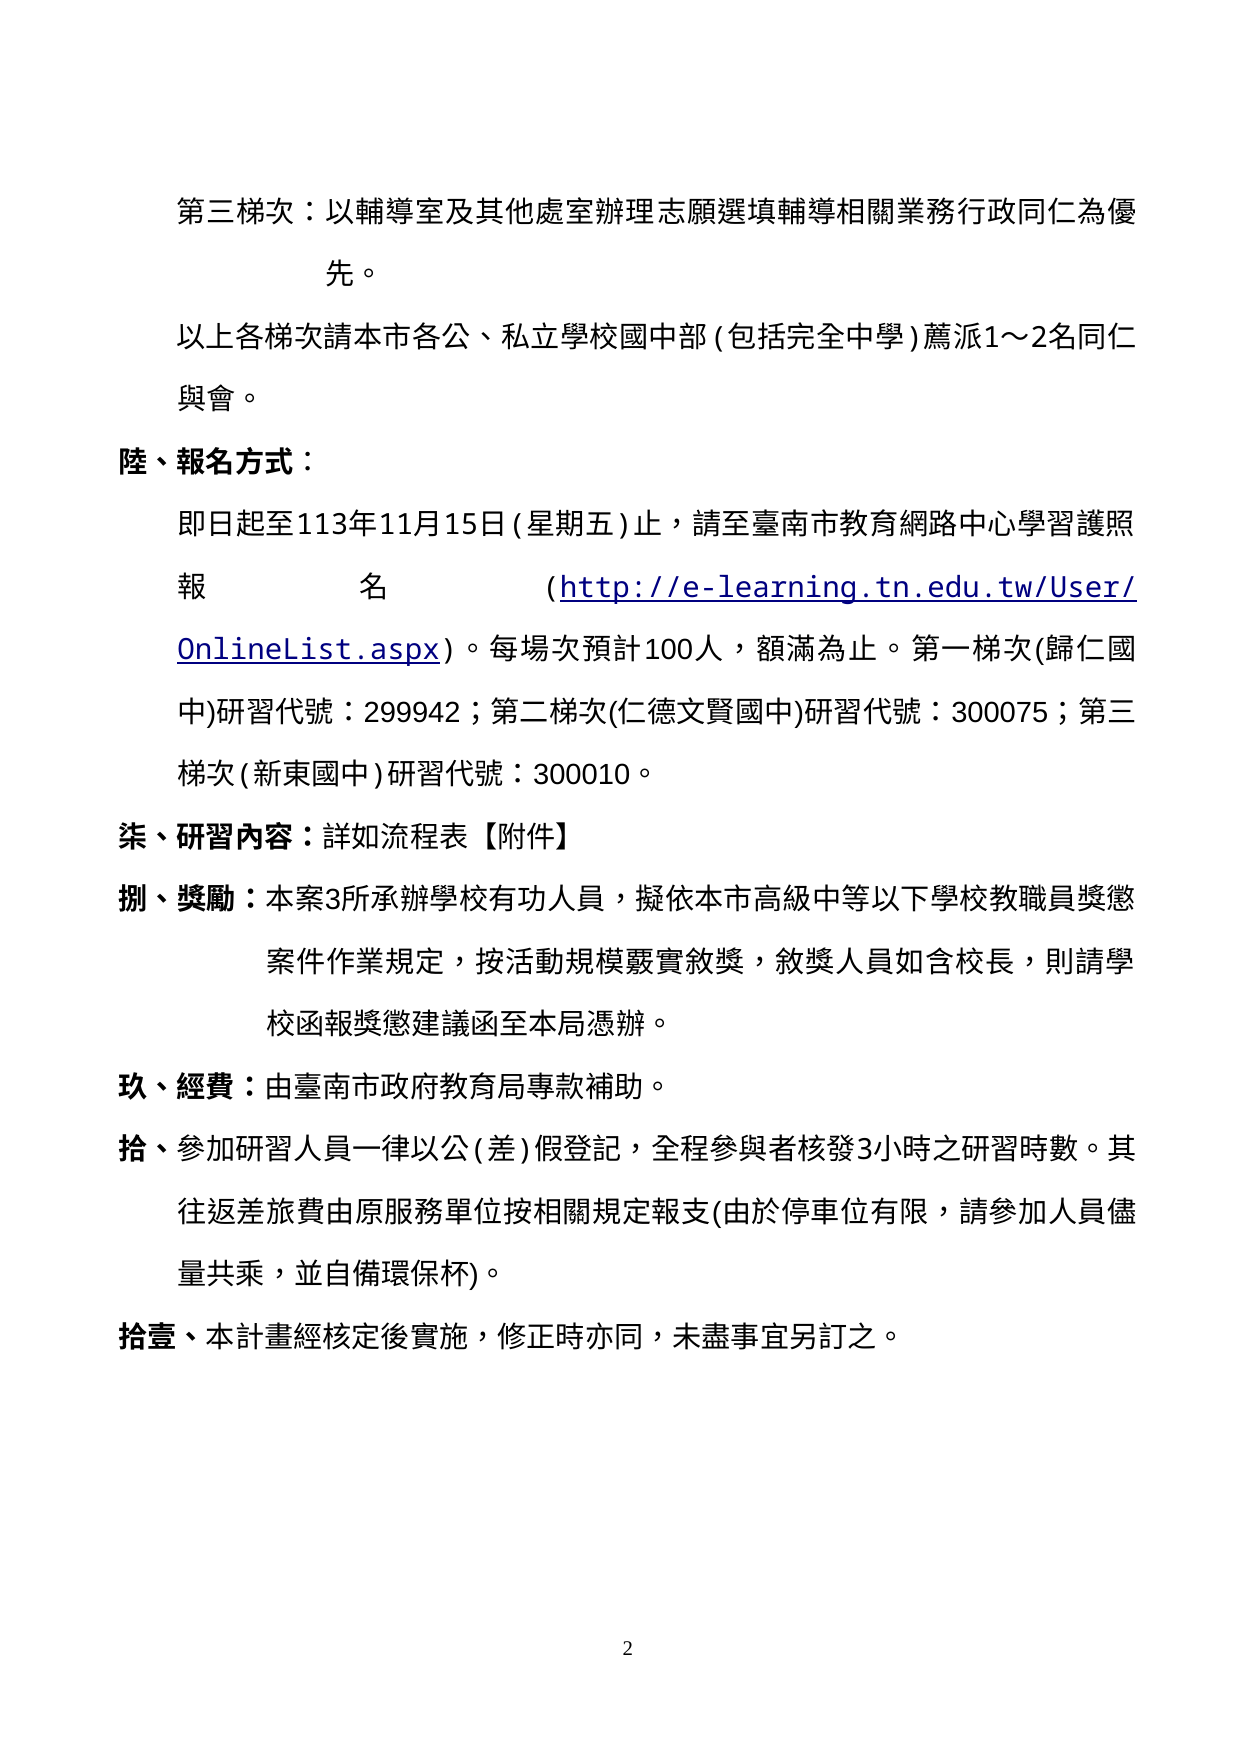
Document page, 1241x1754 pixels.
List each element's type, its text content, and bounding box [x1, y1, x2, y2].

text 即日起至113年11月15日(星期五)止，請至臺南市教育網路中心學習護照報名(http://e-learning.tn.edu.tw/User/OnlineList.aspx)。每場次預計100人，額滿為止。第一梯次(歸仁國中)研習代號：299942；第二梯次(仁德文賢國中)研習代號：300075；第三梯次(新東國中)研習代號：300010。 [177, 480, 1137, 793]
text 柒、研習內容：詳如流程表【附件】 [118, 793, 1137, 855]
text 拾、參加研習人員一律以公(差)假登記，全程參與者核發3小時之研習時數。其往返差旅費由原服務單位按相關規定報支(由於停車位有限，請參加人員儘量共乘，並自備環保杯)。 [118, 1105, 1137, 1293]
text 玖、經費：由臺南市政府教育局專款補助。 [118, 1043, 1137, 1105]
text 第三梯次：以輔導室及其他處室辦理志願選填輔導相關業務行政同仁為優先。 [176, 168, 1137, 293]
text 以上各梯次請本市各公、私立學校國中部(包括完全中學)薦派1～2名同仁與會。 [176, 293, 1137, 418]
text 陸、報名方式： [118, 418, 1137, 480]
text 捌、獎勵：本案3所承辦學校有功人員，擬依本市高級中等以下學校教職員獎懲案件作業規定，按活動規模覈實敘獎，敘獎人員如含校長，則請學校函報獎懲建議函至本局憑辦。 [118, 855, 1137, 1043]
text 拾壹、本計畫經核定後實施，修正時亦同，未盡事宜另訂之。 [118, 1293, 1137, 1355]
